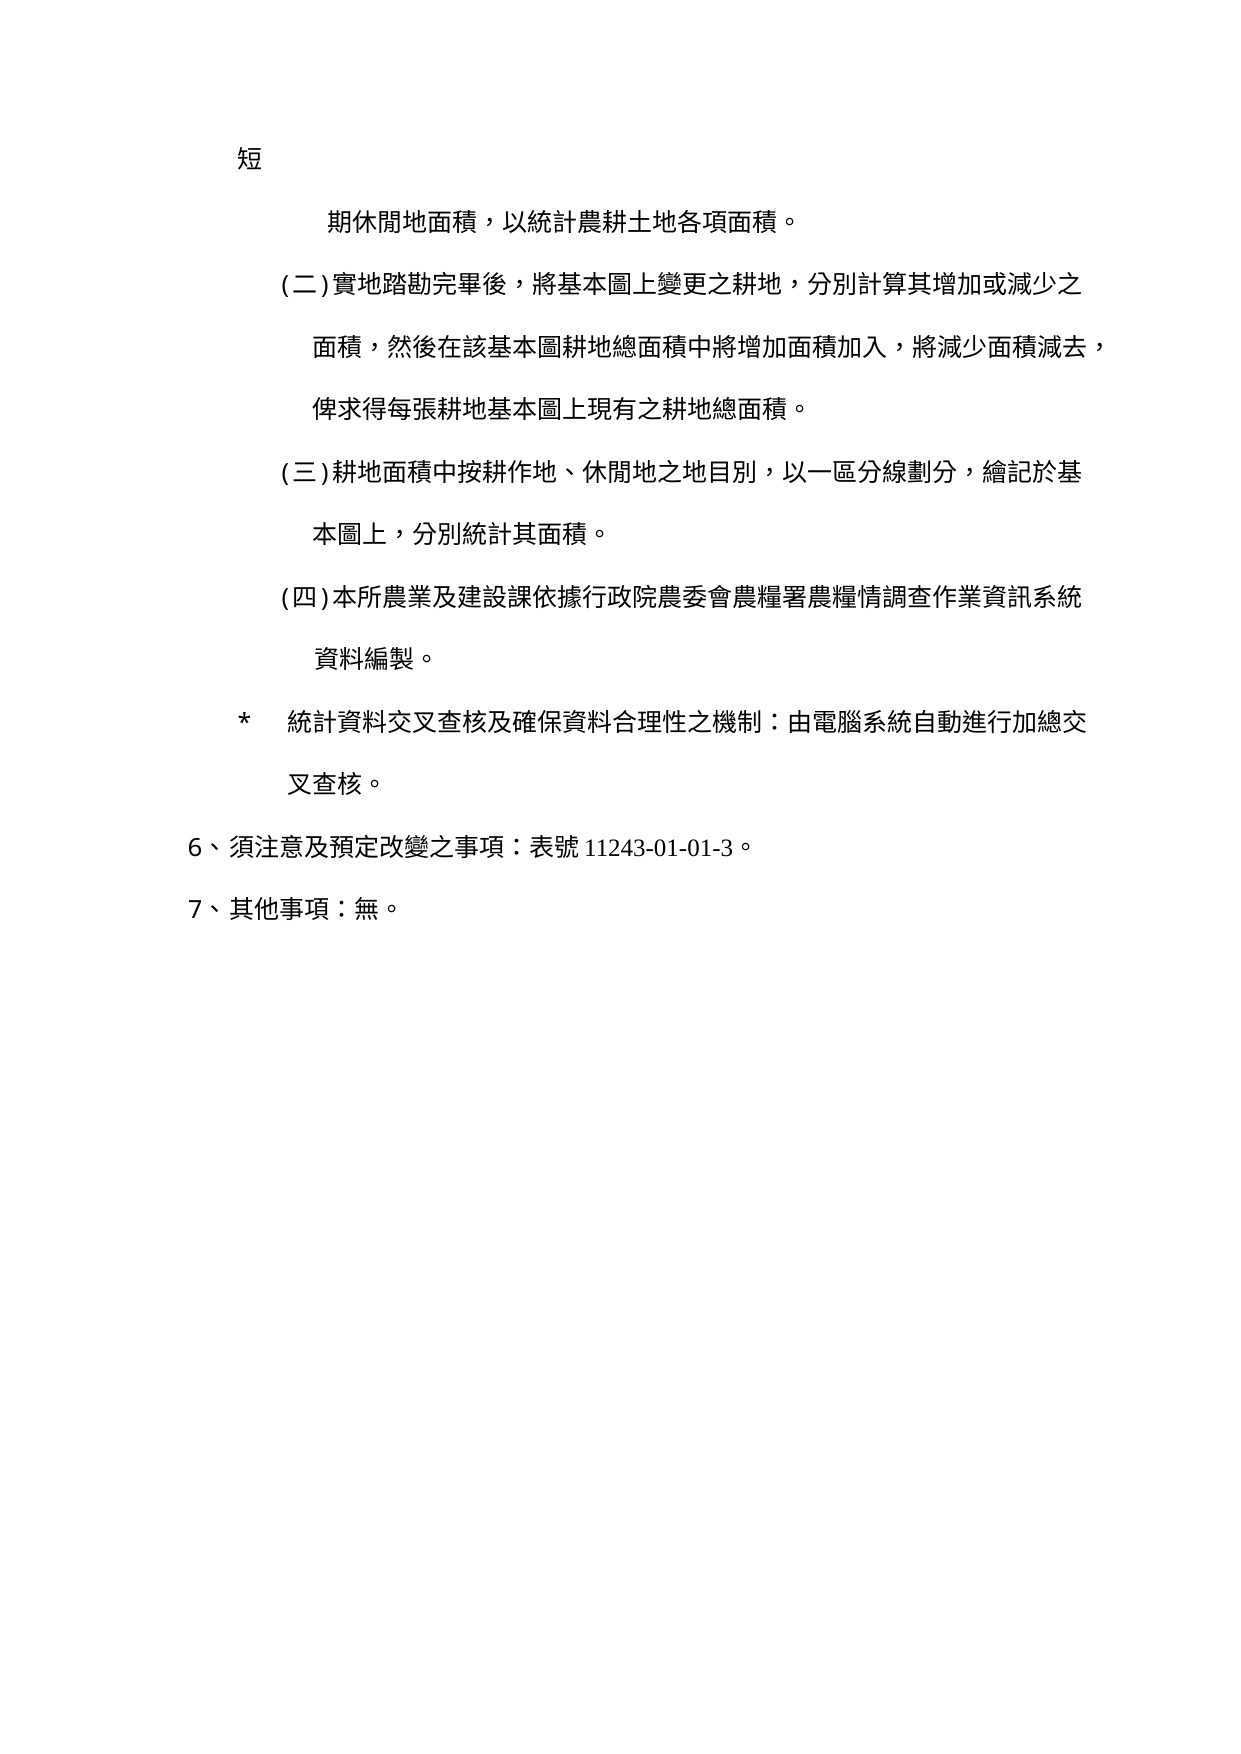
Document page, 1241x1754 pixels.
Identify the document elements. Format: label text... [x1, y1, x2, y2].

text 短 [237, 116, 1087, 179]
list 其他事項：無。 [187, 866, 1087, 929]
text (四)本所農業及建設課依據行政院農委會農糧署農糧情調查作業資訊系統資料編製。 [187, 554, 1087, 679]
text 期休閒地面積，以統計農耕土地各項面積。 [237, 179, 1087, 241]
text (二)實地踏勘完畢後，將基本圖上變更之耕地，分別計算其增加或減少之面積，然後在該基本圖耕地總面積中將增加面積加入，將減少面積減去，俾求得每張耕地基本圖上現有之耕地總面積。 [187, 241, 1087, 429]
list 統計資料交叉查核及確保資料合理性之機制：由電腦系統自動進行加總交叉查核。 [237, 679, 1087, 804]
list 須注意及預定改變之事項：表號11243-01-01-3。 [187, 804, 1087, 866]
text (三)耕地面積中按耕作地、休閒地之地目別，以一區分線劃分，繪記於基本圖上，分別統計其面積。 [187, 429, 1087, 554]
